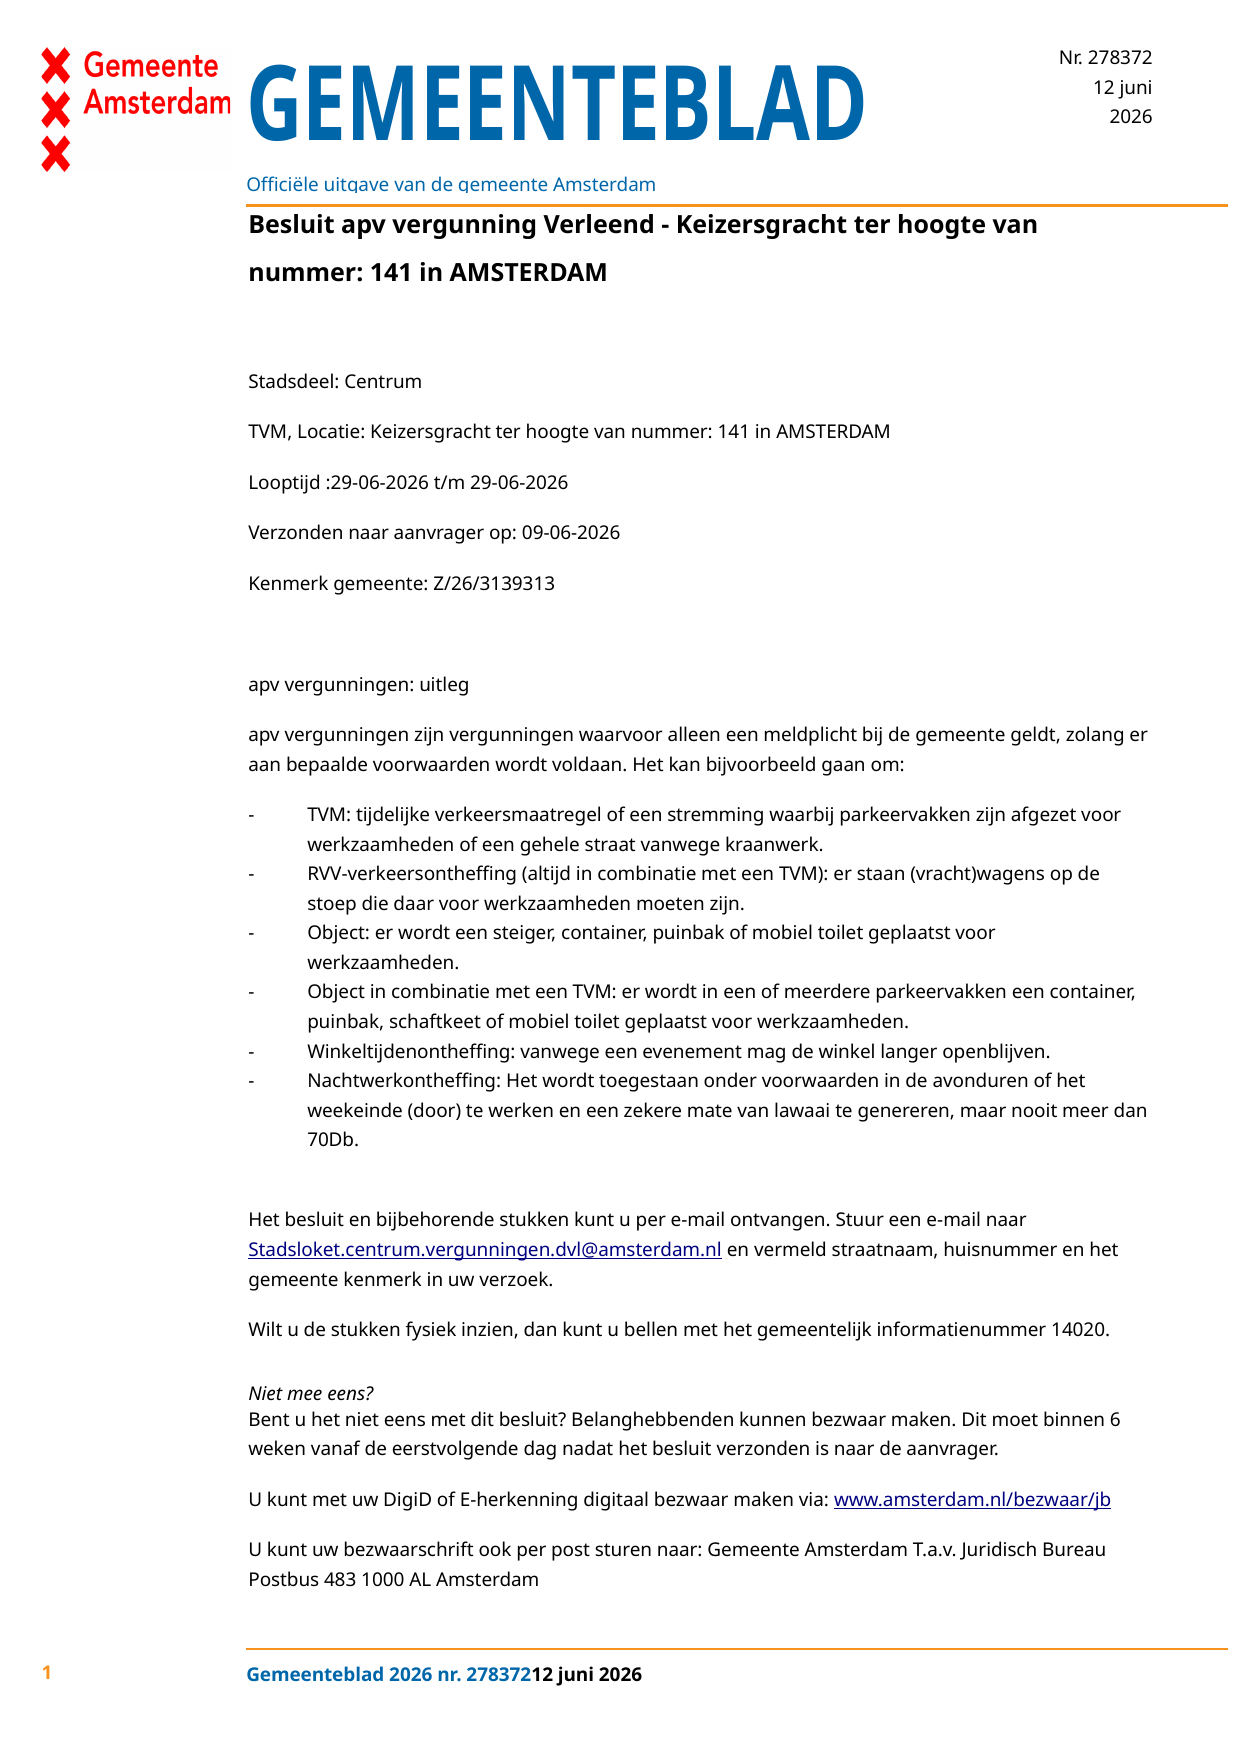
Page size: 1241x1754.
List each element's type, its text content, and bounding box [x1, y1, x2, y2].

list Winkeltijdenontheffing: vanwege een evenement mag de winkel langer openblijven. [248, 1038, 1152, 1064]
text U kunt met uw DigiD of E-herkenning digitaal bezwaar maken via: www.amsterdam.nl/bezwaar/jb [248, 1486, 1152, 1512]
text Niet mee eens? [248, 1380, 1152, 1406]
text TVM, Locatie: Keizersgracht ter hoogte van nummer: 141 in AMSTERDAM [248, 419, 1152, 444]
text apv vergunningen: uitleg [248, 671, 1152, 697]
picture [41, 47, 231, 172]
list Object: er wordt een steiger, container, puinbak of mobiel toilet geplaatst voor werkzaamheden. [248, 919, 1152, 975]
list Object in combinatie met een TVM: er wordt in een of meerdere parkeervakken een container, puinbak, schaftkeet of mobiel toilet geplaatst voor werkzaamheden. [248, 979, 1152, 1034]
text Kenmerk gemeente: Z/26/3139313 [248, 570, 1152, 596]
text U kunt uw bezwaarschrift ook per post sturen naar: Gemeente Amsterdam T.a.v. Juridisch Bureau Postbus 483 1000 AL Amsterdam [248, 1536, 1152, 1592]
text Besluit apv vergunning Verleend - Keizersgracht ter hoogte van nummer: 141 in AMSTERDAM [248, 207, 1152, 288]
list TVM: tijdelijke verkeersmaatregel of een stremming waarbij parkeervakken zijn afgezet voor werkzaamheden of een gehele straat vanwege kraanwerk. [248, 801, 1152, 857]
text Bent u het niet eens met dit besluit? Belanghebbenden kunnen bezwaar maken. Dit moet binnen 6 weken vanaf de eerstvolgende dag nadat het besluit verzonden is naar de aanvrager. [248, 1406, 1152, 1461]
list Nachtwerkontheffing: Het wordt toegestaan onder voorwaarden in de avonduren of het weekeinde (door) te werken en een zekere mate van lawaai te genereren, maar nooit meer dan 70Db. [248, 1067, 1152, 1152]
text Wilt u de stukken fysiek inzien, dan kunt u bellen met het gemeentelijk informatienummer 14020. [248, 1316, 1152, 1342]
text apv vergunningen zijn vergunningen waarvoor alleen een meldplicht bij de gemeente geldt, zolang er aan bepaalde voorwaarden wordt voldaan. Het kan bijvoorbeeld gaan om: [248, 721, 1152, 777]
list RVV-verkeersontheffing (altijd in combinatie met een TVM): er staan (vracht)wagens op de stoep die daar voor werkzaamheden moeten zijn. [248, 860, 1152, 916]
text Verzonden naar aanvrager op: 09-06-2026 [248, 519, 1152, 545]
text Het besluit en bijbehorende stukken kunt u per e-mail ontvangen. Stuur een e-mail naar Stadsloket.centrum.vergunningen.dvl@amsterdam.nl en vermeld straatnaam, huisnummer en het gemeente kenmerk in uw verzoek. [248, 1207, 1152, 1292]
text Stadsdeel: Centrum [248, 368, 1152, 394]
text Looptijd :29-06-2026 t/m 29-06-2026 [248, 469, 1152, 495]
